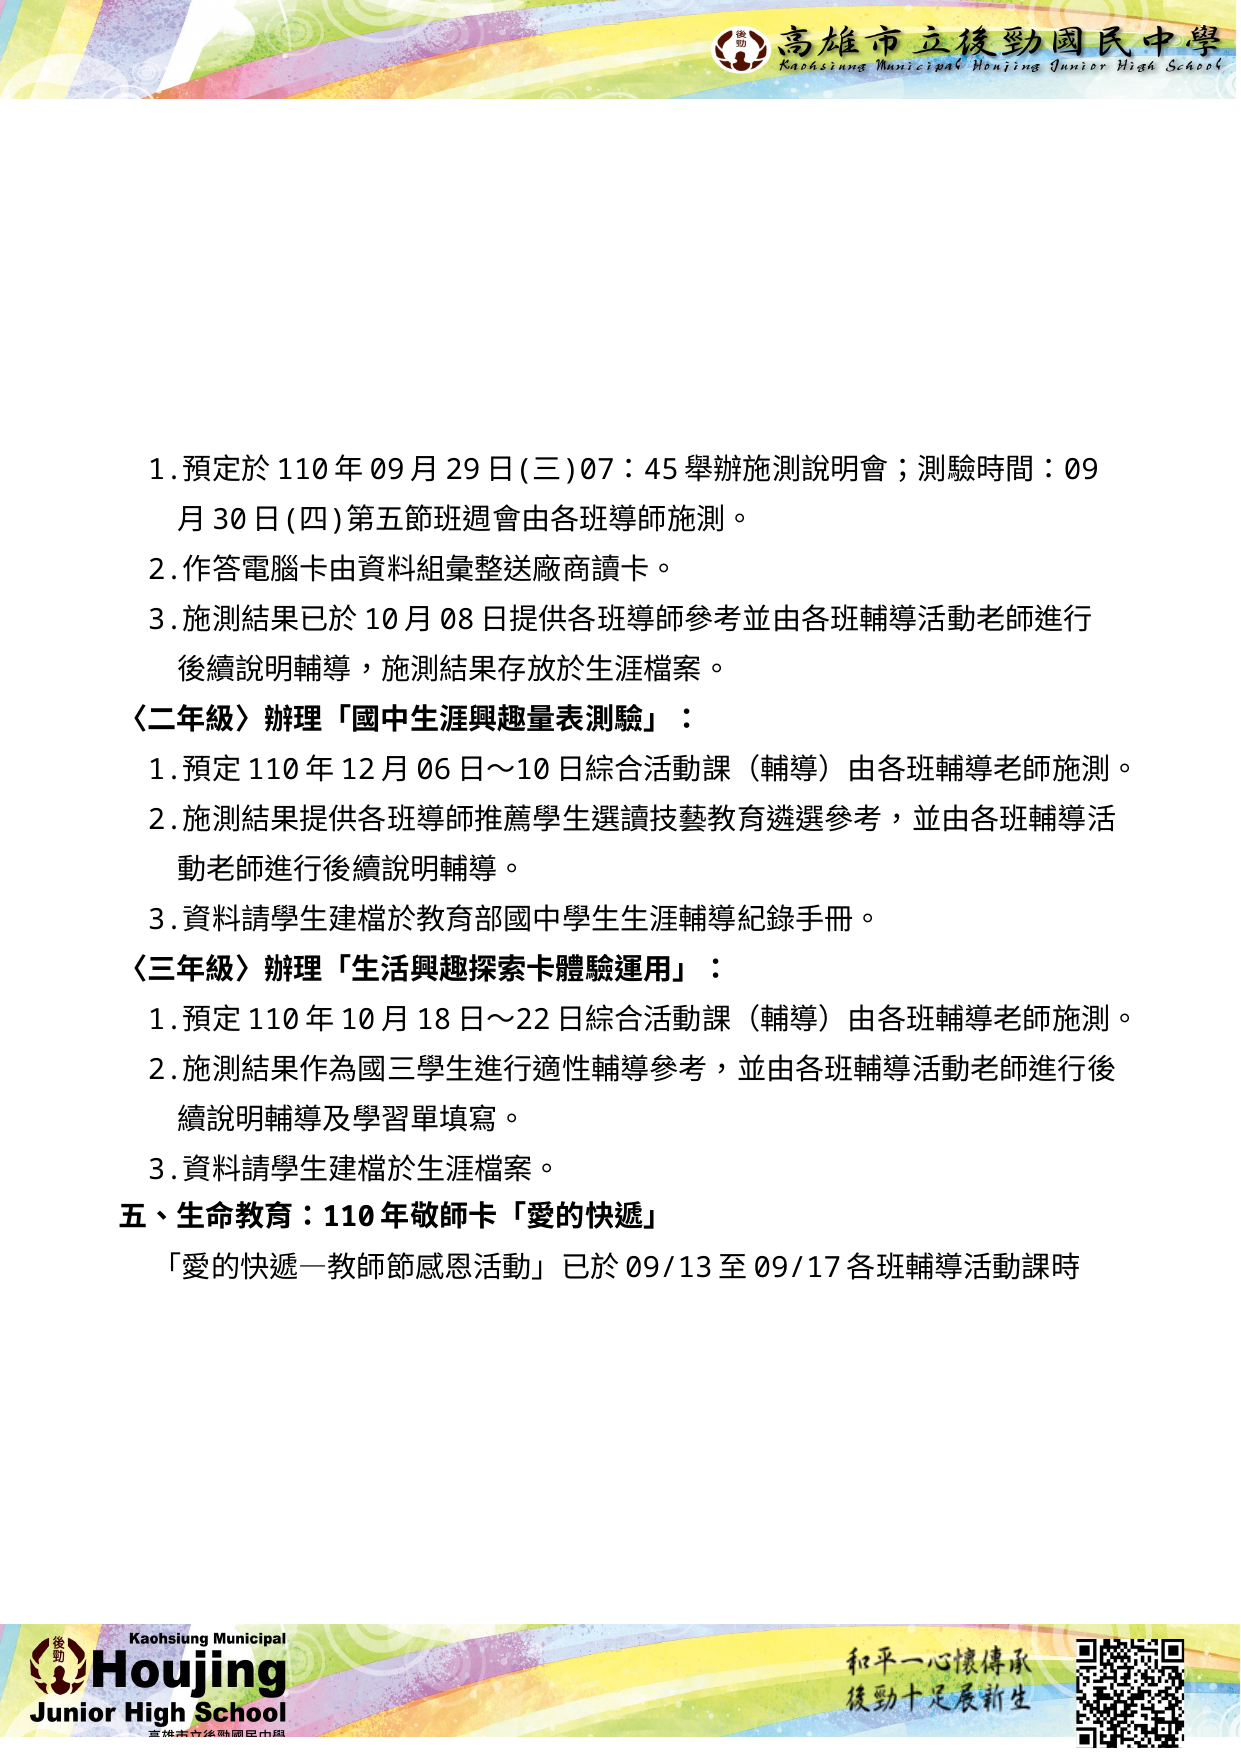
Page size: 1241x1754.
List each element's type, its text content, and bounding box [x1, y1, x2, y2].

text 3.資料請學生建檔於生涯檔案。 [148, 1139, 1122, 1189]
text 1.預定110年10月18日～22日綜合活動課（輔導）由各班輔導老師施測。 [148, 989, 1122, 1039]
text 3.施測結果已於10月08日提供各班導師參考並由各班輔導活動老師進行後續說明輔導，施測結果存放於生涯檔案。 [148, 589, 1120, 689]
text 2.施測結果作為國三學生進行適性輔導參考，並由各班輔導活動老師進行後續說明輔導及學習單填寫。 [148, 1039, 1122, 1139]
text 〈三年級〉辦理「生活興趣探索卡體驗運用」： [118, 939, 1122, 989]
text 五、生命教育：110年敬師卡「愛的快遞」 [118, 1189, 1107, 1235]
text 〈二年級〉辦理「國中生涯興趣量表測驗」： [118, 689, 1122, 739]
text 1.預定110年12月06日～10日綜合活動課（輔導）由各班輔導老師施測。 [148, 739, 1122, 789]
text 3.資料請學生建檔於教育部國中學生生涯輔導紀錄手冊。 [148, 889, 1122, 939]
text 1.預定於110年09月29日(三)07：45舉辦施測說明會；測驗時間：09月30日(四)第五節班週會由各班導師施測。 [148, 439, 1122, 539]
text 2.作答電腦卡由資料組彙整送廠商讀卡。 [148, 539, 1122, 589]
text 「愛的快遞—教師節感恩活動」已於09/13至09/17各班輔導活動課時 [152, 1235, 1108, 1287]
text 2.施測結果提供各班導師推薦學生選讀技藝教育遴選參考，並由各班輔導活動老師進行後續說明輔導。 [148, 789, 1122, 889]
